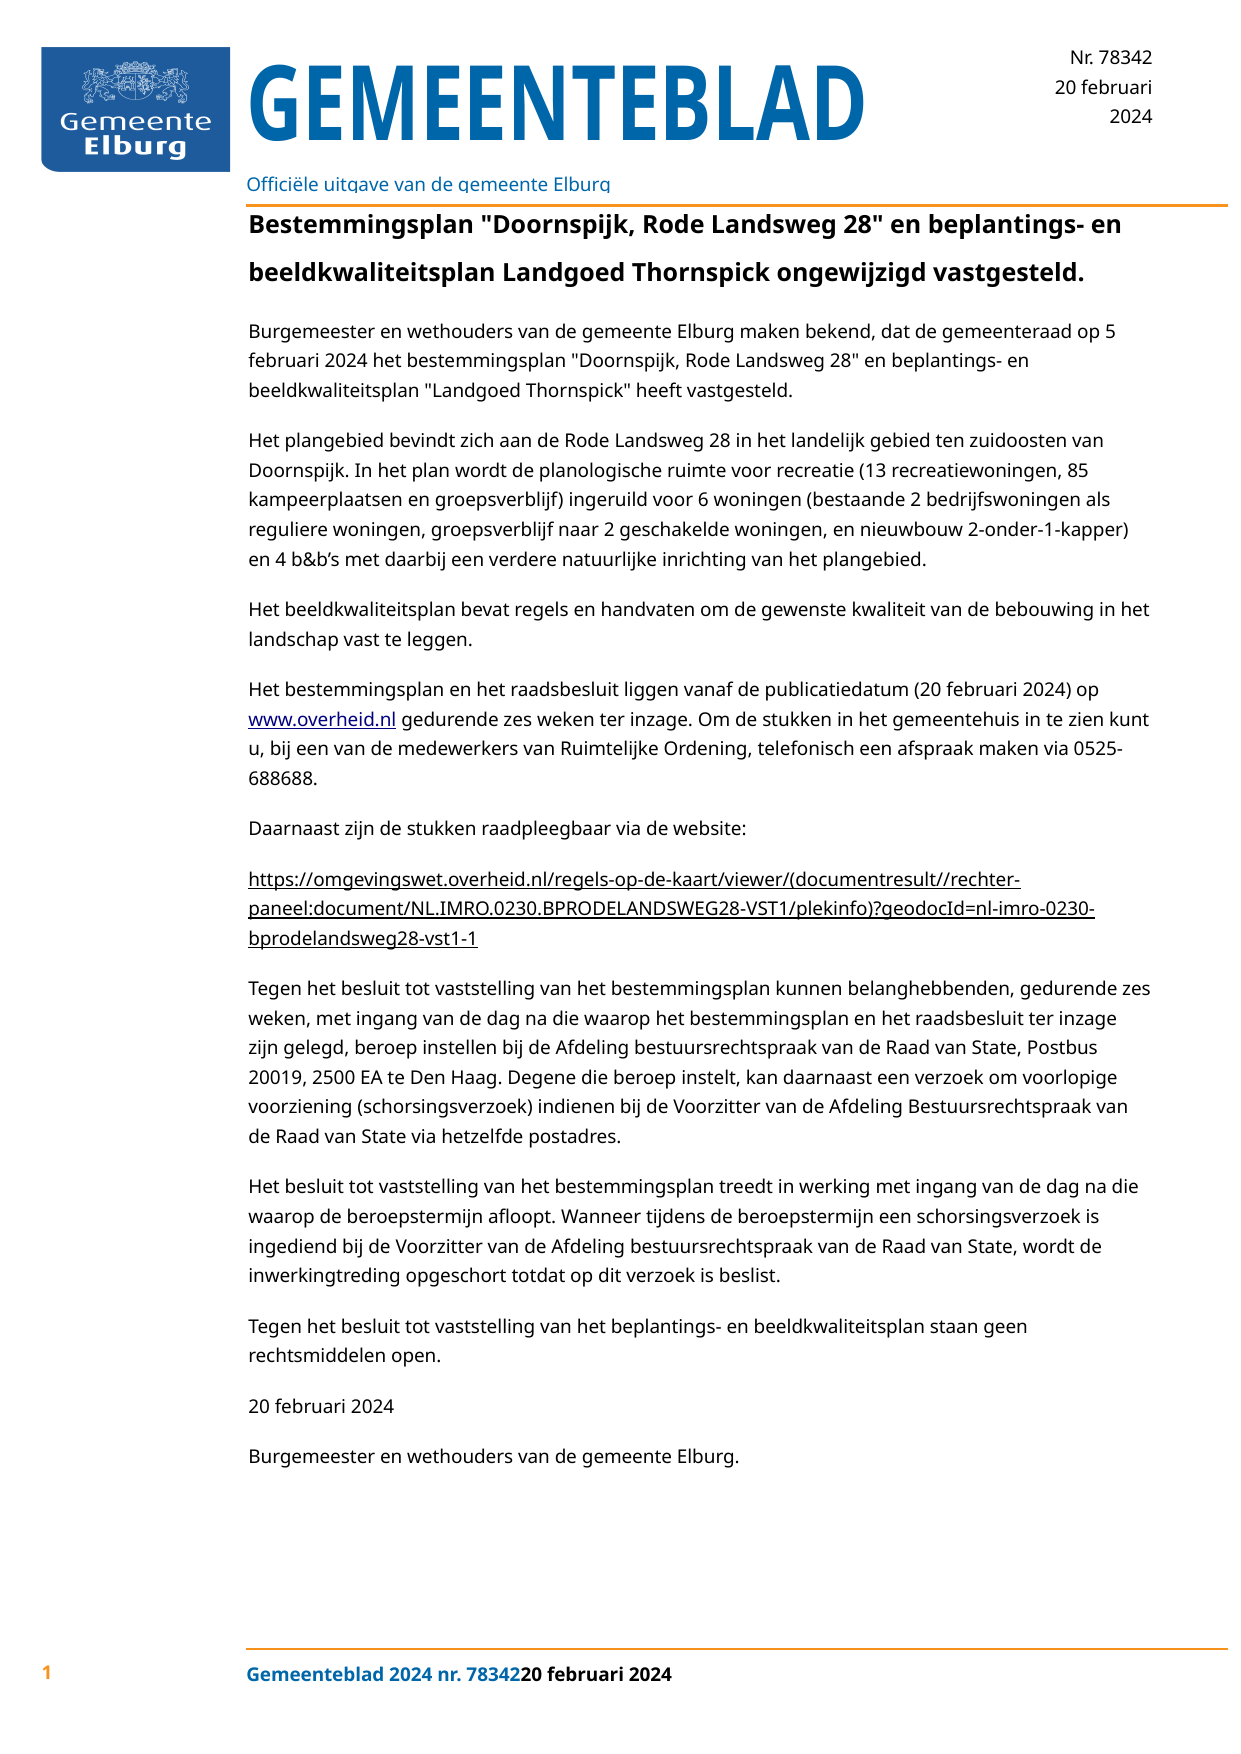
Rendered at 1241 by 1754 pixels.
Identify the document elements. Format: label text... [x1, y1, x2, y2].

text Het besluit tot vaststelling van het bestemmingsplan treedt in werking met ingang van de dag na die waarop de beroepstermijn afloopt. Wanneer tijdens de beroepstermijn een schorsingsverzoek is ingediend bij de Voorzitter van de Afdeling bestuursrechtspraak van de Raad van State, wordt de inwerkingtreding opgeschort totdat op dit verzoek is beslist. [248, 1174, 1152, 1288]
text Het bestemmingsplan en het raadsbesluit liggen vanaf de publicatiedatum (20 februari 2024) op www.overheid.nl gedurende zes weken ter inzage. Om de stukken in het gemeentehuis in te zien kunt u, bij een van de medewerkers van Ruimtelijke Ordening, telefonisch een afspraak maken via 0525-688688. [248, 676, 1152, 791]
text Tegen het besluit tot vaststelling van het bestemmingsplan kunnen belanghebbenden, gedurende zes weken, met ingang van de dag na die waarop het bestemmingsplan en het raadsbesluit ter inzage zijn gelegd, beroep instellen bij de Afdeling bestuursrechtspraak van de Raad van State, Postbus 20019, 2500 EA te Den Haag. Degene die beroep instelt, kan daarnaast een verzoek om voorlopige voorziening (schorsingsverzoek) indienen bij de Voorzitter van de Afdeling Bestuursrechtspraak van de Raad van State via hetzelfde postadres. [248, 975, 1152, 1149]
text Daarnaast zijn de stukken raadpleegbaar via de website: [248, 815, 1152, 841]
text https://omgevingswet.overheid.nl/regels-op-de-kaart/viewer/(documentresult//rechter-paneel:document/NL.IMRO.0230.BPRODELANDSWEG28-VST1/plekinfo)?geodocId=nl-imro-0230-bprodelandsweg28-vst1-1 [248, 866, 1152, 951]
text Het plangebied bevindt zich aan de Rode Landsweg 28 in het landelijk gebied ten zuidoosten van Doornspijk. In het plan wordt de planologische ruimte voor recreatie (13 recreatiewoningen, 85 kampeerplaatsen en groepsverblijf) ingeruild voor 6 woningen (bestaande 2 bedrijfswoningen als reguliere woningen, groepsverblijf naar 2 geschakelde woningen, en nieuwbouw 2-onder-1-kapper) en 4 b&b’s met daarbij een verdere natuurlijke inrichting van het plangebied. [248, 427, 1152, 572]
text Burgemeester en wethouders van de gemeente Elburg. [248, 1443, 1152, 1469]
picture [41, 47, 231, 172]
text 20 februari 2024 [248, 1393, 1152, 1419]
text Bestemmingsplan "Doornspijk, Rode Landsweg 28" en beplantings- en beeldkwaliteitsplan Landgoed Thornspick ongewijzigd vastgesteld. [248, 207, 1152, 288]
text Het beeldkwaliteitsplan bevat regels en handvaten om de gewenste kwaliteit van de bebouwing in het landschap vast te leggen. [248, 596, 1152, 652]
text Tegen het besluit tot vaststelling van het beplantings- en beeldkwaliteitsplan staan geen rechtsmiddelen open. [248, 1313, 1152, 1368]
text Burgemeester en wethouders van de gemeente Elburg maken bekend, dat de gemeenteraad op 5 februari 2024 het bestemmingsplan "Doornspijk, Rode Landsweg 28" en beplantings- en beeldkwaliteitsplan "Landgoed Thornspick" heeft vastgesteld. [248, 318, 1152, 403]
